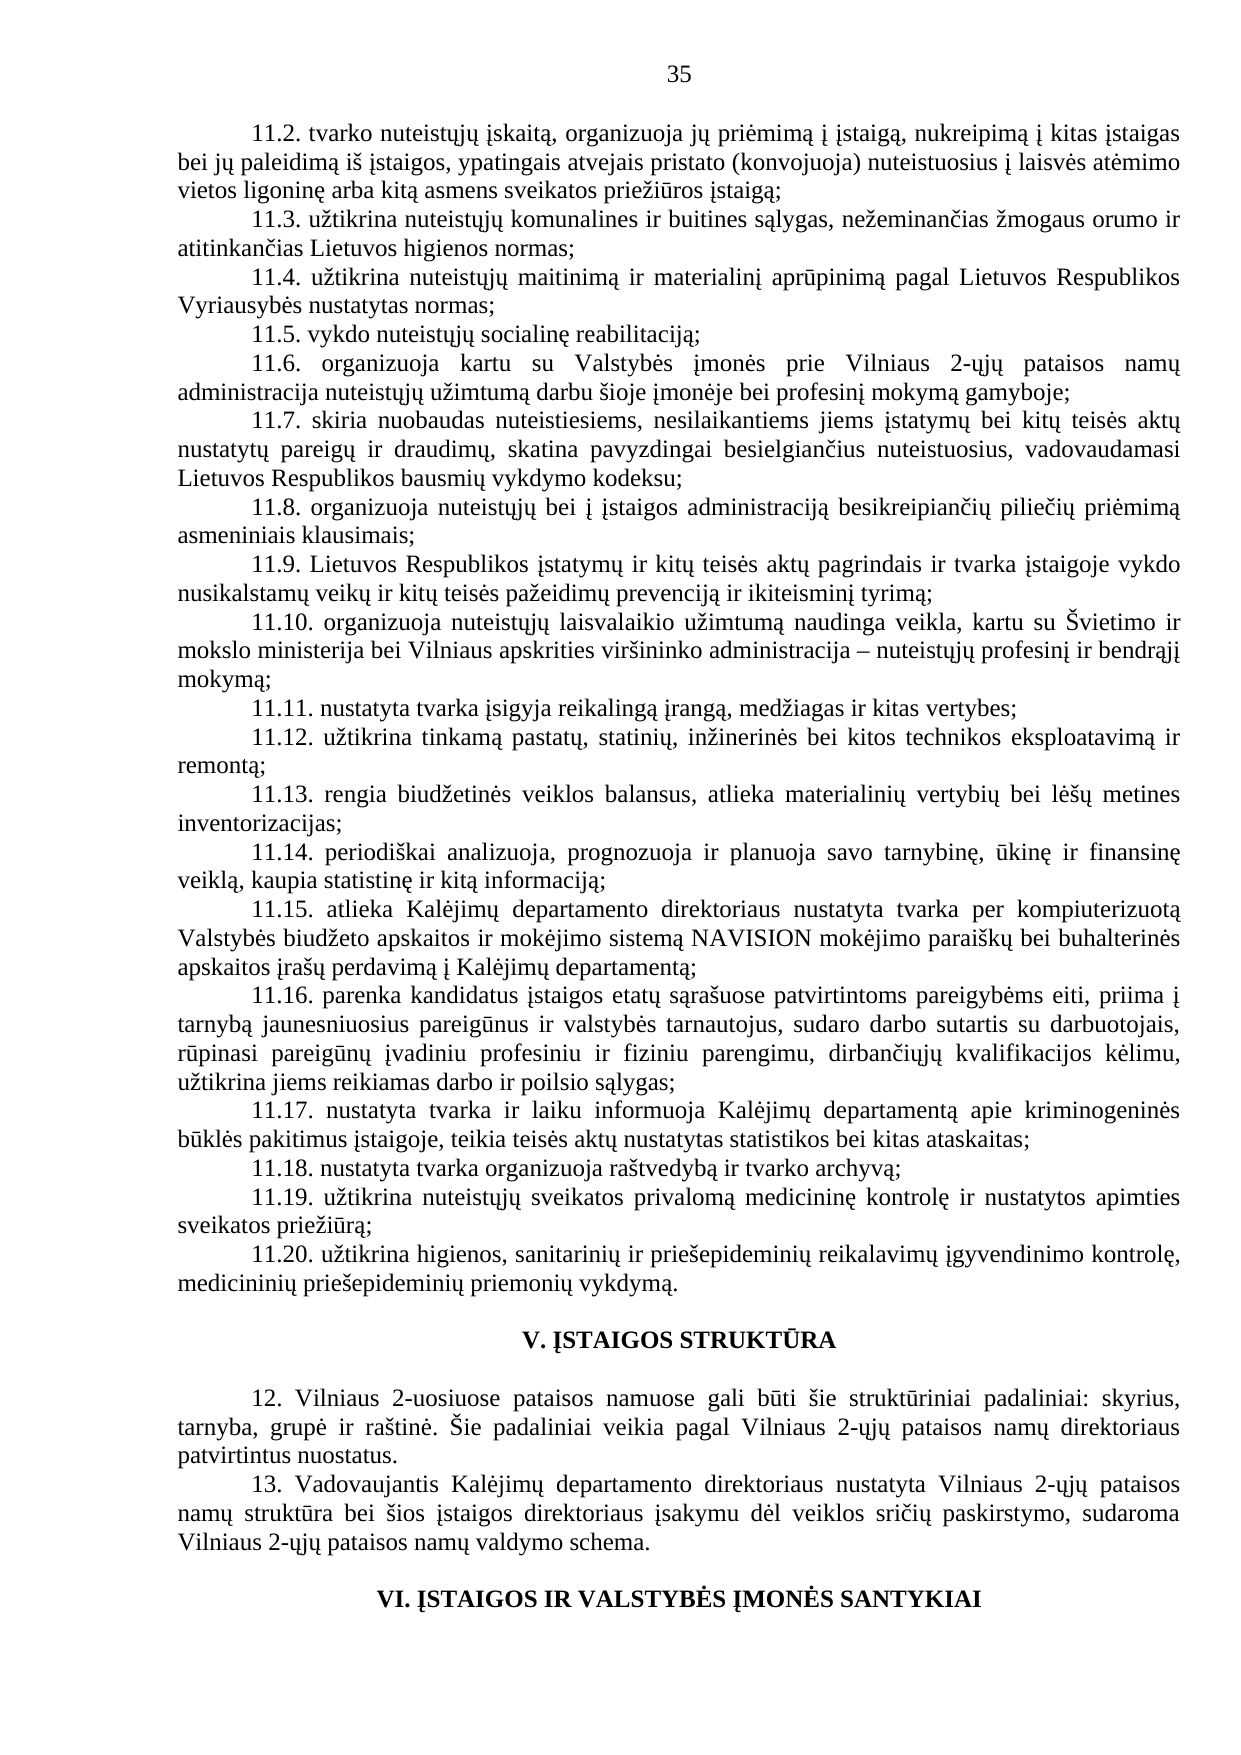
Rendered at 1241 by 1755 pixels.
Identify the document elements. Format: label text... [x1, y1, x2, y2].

text 11.8. organizuoja nuteistųjų bei į įstaigos administraciją besikreipiančių piliečių priėmimą asmeniniais klausimais; [177, 492, 1181, 549]
text 12. Vilniaus 2-uosiuose pataisos namuose gali būti šie struktūriniai padaliniai: skyrius, tarnyba, grupė ir raštinė. Šie padaliniai veikia pagal Vilniaus 2-ųjų pataisos namų direktoriaus patvirtintus nuostatus. [177, 1383, 1181, 1469]
text 11.7. skiria nuobaudas nuteistiesiems, nesilaikantiems jiems įstatymų bei kitų teisės aktų nustatytų pareigų ir draudimų, skatina pavyzdingai besielgiančius nuteistuosius, vadovaudamasi Lietuvos Respublikos bausmių vykdymo kodeksu; [177, 406, 1181, 492]
text 11.9. Lietuvos Respublikos įstatymų ir kitų teisės aktų pagrindais ir tvarka įstaigoje vykdo nusikalstamų veikų ir kitų teisės pažeidimų prevenciją ir ikiteisminį tyrimą; [177, 549, 1181, 607]
text 11.2. tvarko nuteistųjų įskaitą, organizuoja jų priėmimą į įstaigą, nukreipimą į kitas įstaigas bei jų paleidimą iš įstaigos, ypatingais atvejais pristato (konvojuoja) nuteistuosius į laisvės atėmimo vietos ligoninę arba kitą asmens sveikatos priežiūros įstaigą; [177, 118, 1181, 204]
text 11.19. užtikrina nuteistųjų sveikatos privalomą medicininę kontrolę ir nustatytos apimties sveikatos priežiūrą; [177, 1182, 1181, 1239]
text 11.14. periodiškai analizuoja, prognozuoja ir planuoja savo tarnybinę, ūkinę ir finansinę veiklą, kaupia statistinę ir kitą informaciją; [177, 837, 1181, 894]
text 11.4. užtikrina nuteistųjų maitinimą ir materialinį aprūpinimą pagal Lietuvos Respublikos Vyriausybės nustatytas normas; [177, 262, 1181, 319]
text V. ĮSTAIGOS STRUKTŪRA [177, 1326, 1181, 1354]
text 13. Vadovaujantis Kalėjimų departamento direktoriaus nustatyta Vilniaus 2-ųjų pataisos namų struktūra bei šios įstaigos direktoriaus įsakymu dėl veiklos sričių paskirstymo, sudaroma Vilniaus 2-ųjų pataisos namų valdymo schema. [177, 1469, 1181, 1556]
text 11.13. rengia biudžetinės veiklos balansus, atlieka materialinių vertybių bei lėšų metines inventorizacijas; [177, 779, 1181, 837]
text VI. ĮSTAIGOS IR VALSTYBĖS ĮMONĖS SANTYKIAI [177, 1584, 1181, 1613]
text 11.10. organizuoja nuteistųjų laisvalaikio užimtumą naudinga veikla, kartu su Švietimo ir mokslo ministerija bei Vilniaus apskrities viršininko administracija – nuteistųjų profesinį ir bendrąjį mokymą; [177, 607, 1181, 693]
text 11.20. užtikrina higienos, sanitarinių ir priešepideminių reikalavimų įgyvendinimo kontrolę, medicininių priešepideminių priemonių vykdymą. [177, 1239, 1181, 1297]
text 11.15. atlieka Kalėjimų departamento direktoriaus nustatyta tvarka per kompiuterizuotą Valstybės biudžeto apskaitos ir mokėjimo sistemą NAVISION mokėjimo paraiškų bei buhalterinės apskaitos įrašų perdavimą į Kalėjimų departamentą; [177, 894, 1181, 981]
text 11.18. nustatyta tvarka organizuoja raštvedybą ir tvarko archyvą; [177, 1153, 1181, 1182]
text 11.17. nustatyta tvarka ir laiku informuoja Kalėjimų departamentą apie kriminogeninės būklės pakitimus įstaigoje, teikia teisės aktų nustatytas statistikos bei kitas ataskaitas; [177, 1096, 1181, 1153]
text 11.3. užtikrina nuteistųjų komunalines ir buitines sąlygas, nežeminančias žmogaus orumo ir atitinkančias Lietuvos higienos normas; [177, 204, 1181, 262]
text 11.16. parenka kandidatus įstaigos etatų sąrašuose patvirtintoms pareigybėms eiti, priima į tarnybą jaunesniuosius pareigūnus ir valstybės tarnautojus, sudaro darbo sutartis su darbuotojais, rūpinasi pareigūnų įvadiniu profesiniu ir fiziniu parengimu, dirbančiųjų kvalifikacijos kėlimu, užtikrina jiems reikiamas darbo ir poilsio sąlygas; [177, 981, 1181, 1096]
text 11.6. organizuoja kartu su Valstybės įmonės prie Vilniaus 2-ųjų pataisos namų administracija nuteistųjų užimtumą darbu šioje įmonėje bei profesinį mokymą gamyboje; [177, 348, 1181, 406]
text 11.11. nustatyta tvarka įsigyja reikalingą įrangą, medžiagas ir kitas vertybes; [177, 693, 1181, 722]
text 11.5. vykdo nuteistųjų socialinę reabilitaciją; [177, 319, 1181, 348]
text 11.12. užtikrina tinkamą pastatų, statinių, inžinerinės bei kitos technikos eksploatavimą ir remontą; [177, 722, 1181, 779]
